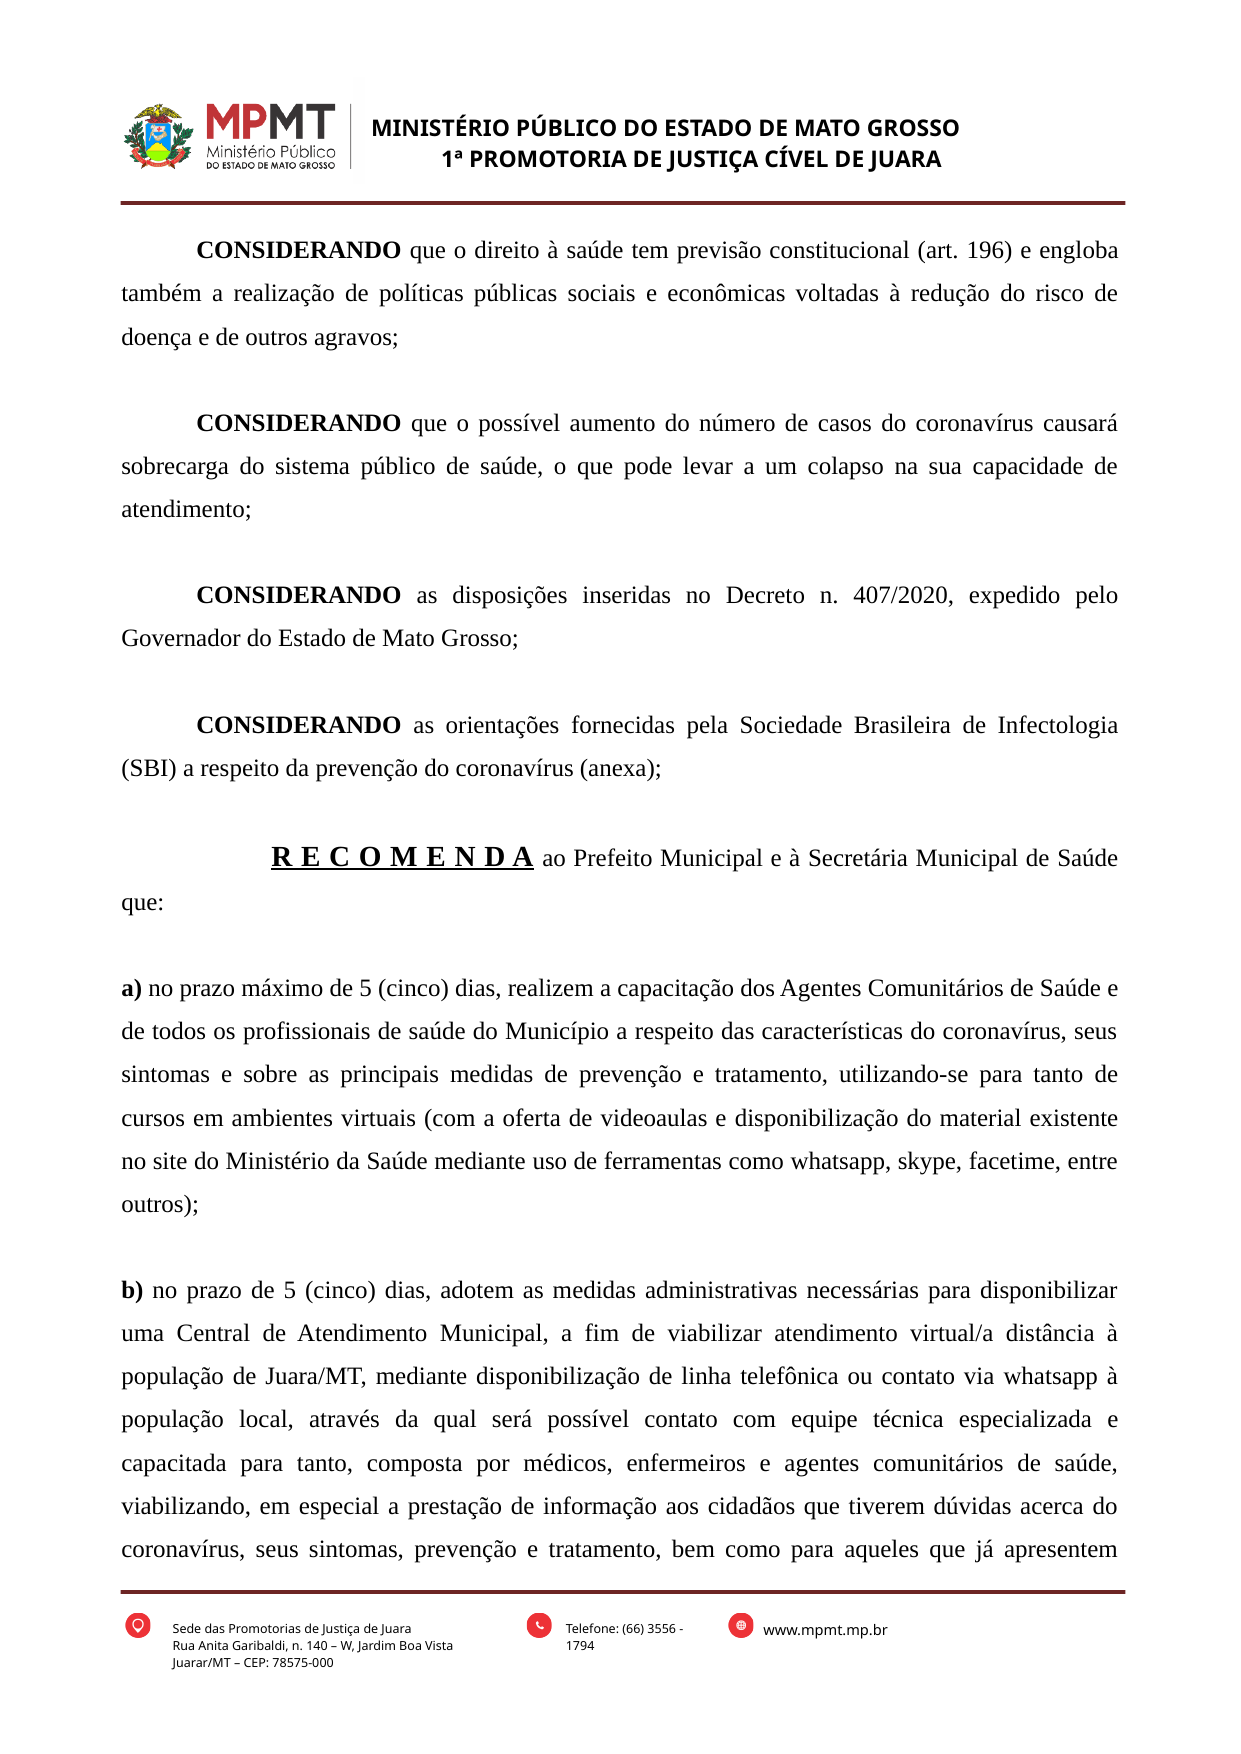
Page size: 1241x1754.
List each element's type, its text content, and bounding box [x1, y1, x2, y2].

text CONSIDERANDO que o possível aumento do número de casos do coronavírus causará sobrecarga do sistema público de saúde, o que pode levar a um colapso na sua capacidade de atendimento; [121, 408, 1119, 523]
picture [120, 1590, 1126, 1594]
picture [125, 1613, 151, 1638]
text CONSIDERANDO as orientações fornecidas pela Sociedade Brasileira de Infectologia (SBI) a respeito da prevenção do coronavírus (anexa); [121, 710, 1119, 782]
text R E C O M E N D A ao Prefeito Municipal e à Secretária Municipal de Saúde que: [121, 839, 1119, 916]
picture [123, 77, 366, 184]
picture [120, 201, 1126, 205]
text b) no prazo de 5 (cinco) dias, adotem as medidas administrativas necessárias para disponibilizar uma Central de Atendimento Municipal, a fim de viabilizar atendimento virtual/a distância à população de Juara/MT, mediante disponibilização de linha telefônica ou contato via whatsapp à população local, através da qual será possível contato com equipe técnica especializada e capacitada para tanto, composta por médicos, enfermeiros e agentes comunitários de saúde, viabilizando, em especial a prestação de informação aos cidadãos que tiverem dúvidas acerca do coronavírus, seus sintomas, prevenção e tratamento, bem como para aqueles que já apresentem [121, 1275, 1119, 1563]
text CONSIDERANDO as disposições inseridas no Decreto n. 407/2020, expedido pelo Governador do Estado de Mato Grosso; [121, 580, 1119, 652]
picture [728, 1613, 754, 1638]
text CONSIDERANDO que o direito à saúde tem previsão constitucional (art. 196) e engloba também a realização de políticas públicas sociais e econômicas voltadas à redução do risco de doença e de outros agravos; [121, 235, 1119, 350]
text a) no prazo máximo de 5 (cinco) dias, realizem a capacitação dos Agentes Comunitários de Saúde e de todos os profissionais de saúde do Município a respeito das características do coronavírus, seus sintomas e sobre as principais medidas de prevenção e tratamento, utilizando-se para tanto de cursos em ambientes virtuais (com a oferta de videoaulas e disponibilização do material existente no site do Ministério da Saúde mediante uso de ferramentas como whatsapp, skype, facetime, entre outros); [121, 973, 1119, 1218]
picture [526, 1613, 552, 1638]
